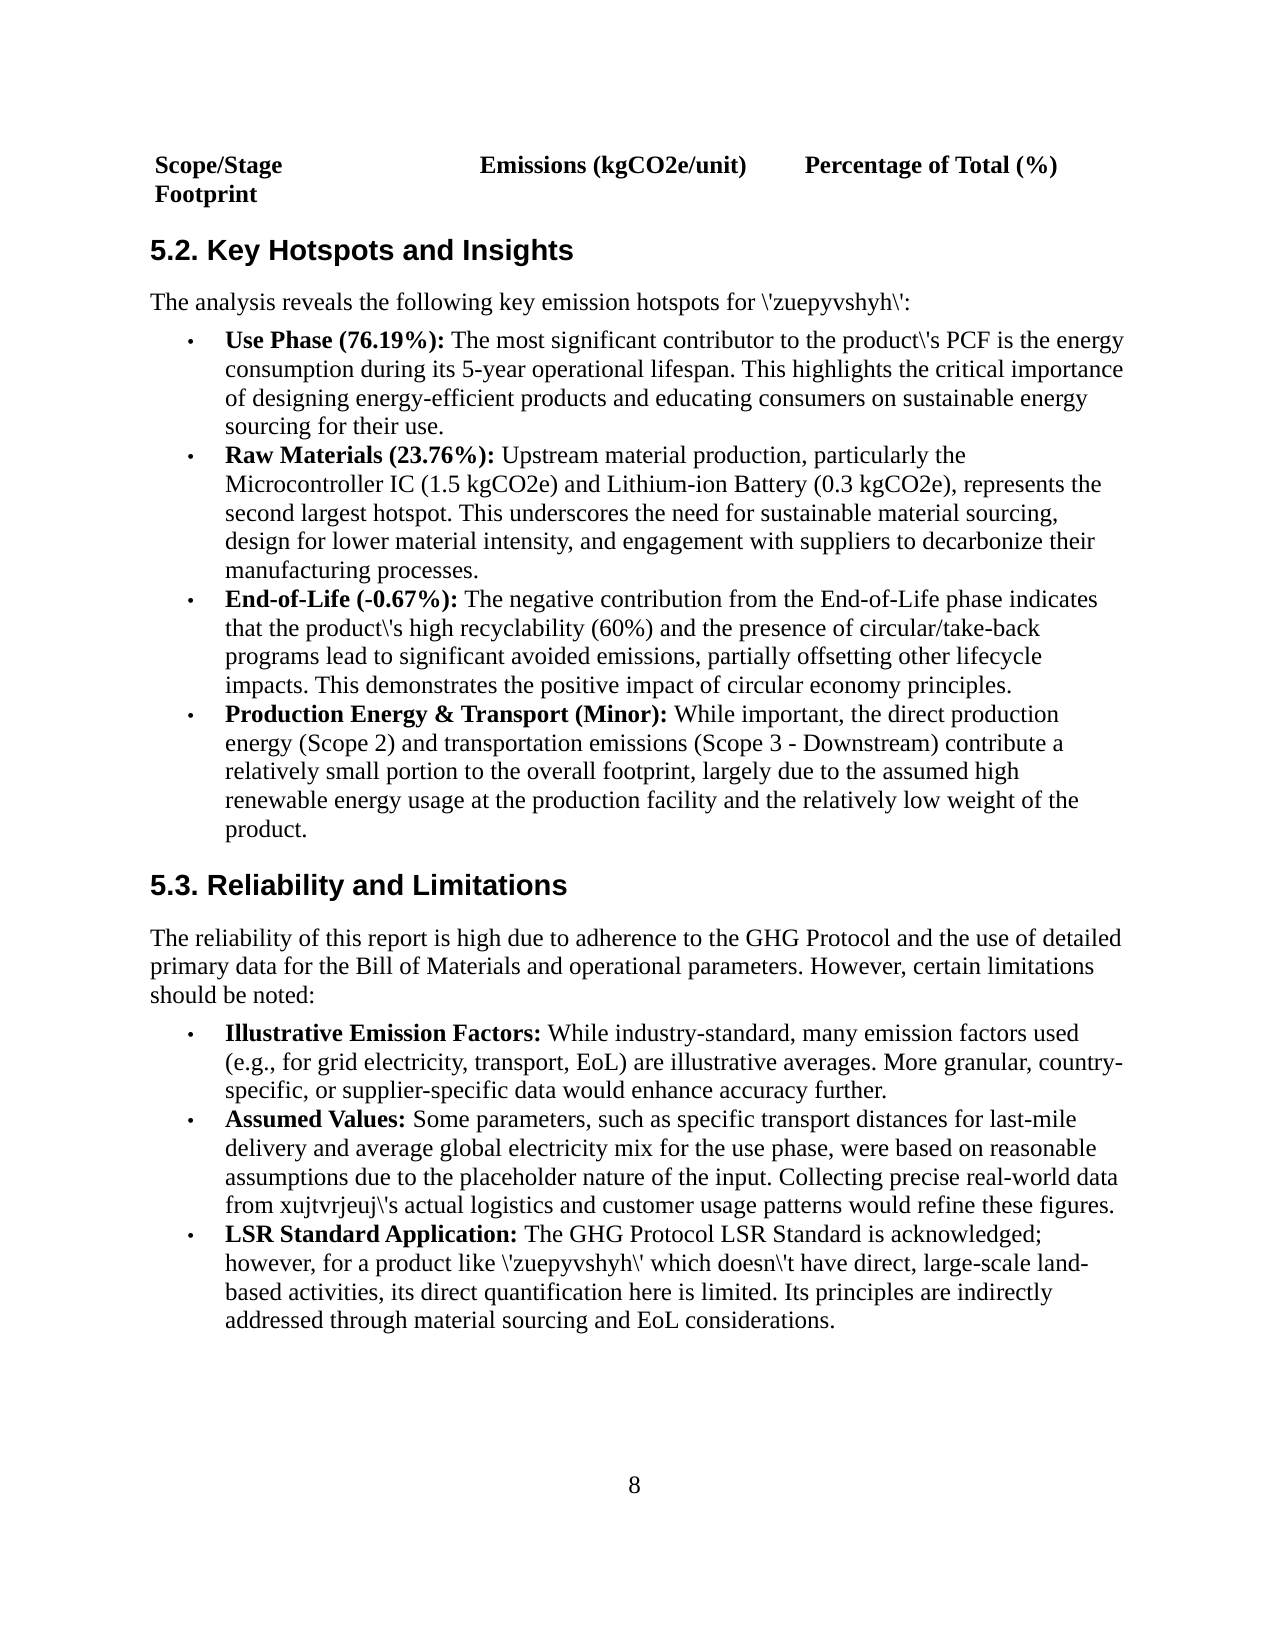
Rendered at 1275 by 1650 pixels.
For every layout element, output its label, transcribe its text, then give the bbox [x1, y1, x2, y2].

table_header Percentage of Total (%) [800, 150, 1125, 179]
text The analysis reveals the following key emission hotspots for \'zuepyvshyh\': [150, 287, 1125, 316]
text The reliability of this report is high due to adherence to the GHG Protocol and the use of detailed primary data for the Bill of Materials and operational parameters. However, certain limitations should be noted: [150, 923, 1125, 1009]
list Production Energy & Transport (Minor): While important, the direct production energy (Scope 2) and transportation emissions (Scope 3 - Downstream) contribute a relatively small portion to the overall footprint, largely due to the assumed high renewable energy usage at the production facility and the relatively low weight of the product. [187, 699, 1125, 843]
table_cell [800, 179, 1125, 207]
subtitle 5.2. Key Hotspots and Insights [150, 232, 1125, 266]
list End-of-Life (-0.67%): The negative contribution from the End-of-Life phase indicates that the product\'s high recyclability (60%) and the presence of circular/take-back programs lead to significant avoided emissions, partially offsetting other lifecycle impacts. This demonstrates the positive impact of circular economy principles. [187, 584, 1125, 699]
list LSR Standard Application: The GHG Protocol LSR Standard is acknowledged; however, for a product like \'zuepyvshyh\' which doesn\'t have direct, large-scale land-based activities, its direct quantification here is limited. Its principles are indirectly addressed through material sourcing and EoL considerations. [187, 1219, 1125, 1334]
list Illustrative Emission Factors: While industry-standard, many emission factors used (e.g., for grid electricity, transport, EoL) are illustrative averages. More granular, country-specific, or supplier-specific data would enhance accuracy further. [187, 1018, 1125, 1104]
list Assumed Values: Some parameters, such as specific transport distances for last-mile delivery and average global electricity mix for the use phase, were based on reasonable assumptions due to the placeholder nature of the input. Collecting precise real-world data from xujtvrjeuj\'s actual logistics and customer usage patterns would refine these figures. [187, 1104, 1125, 1219]
table_header Emissions (kgCO2e/unit) [475, 150, 800, 179]
table_header Scope/Stage [150, 150, 475, 179]
table_cell Footprint [150, 179, 475, 207]
table_cell [475, 179, 800, 207]
list Use Phase (76.19%): The most significant contributor to the product\'s PCF is the energy consumption during its 5-year operational lifespan. This highlights the critical importance of designing energy-efficient products and educating consumers on sustainable energy sourcing for their use. [187, 325, 1125, 440]
list Raw Materials (23.76%): Upstream material production, particularly the Microcontroller IC (1.5 kgCO2e) and Lithium-ion Battery (0.3 kgCO2e), represents the second largest hotspot. This underscores the need for sustainable material sourcing, design for lower material intensity, and engagement with suppliers to decarbonize their manufacturing processes. [187, 440, 1125, 584]
subtitle 5.3. Reliability and Limitations [150, 868, 1125, 901]
